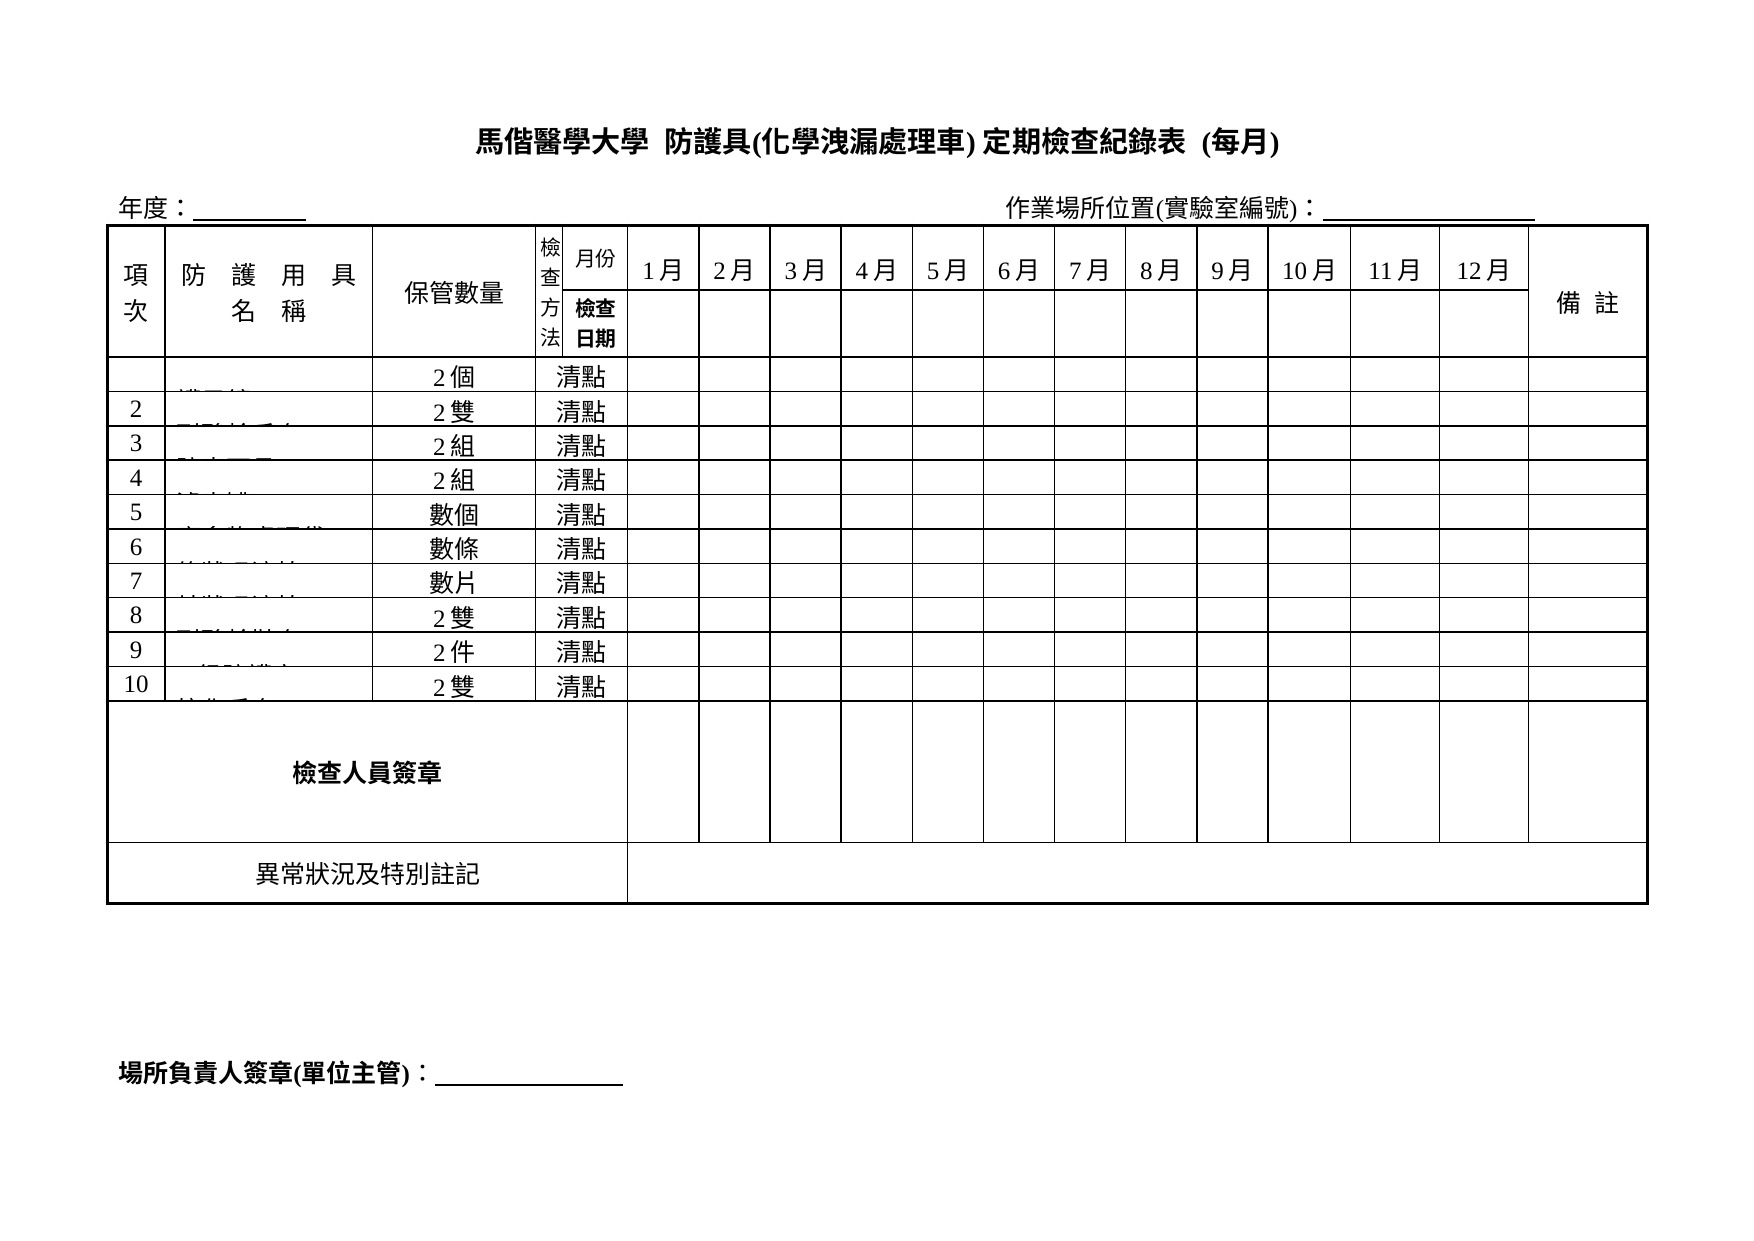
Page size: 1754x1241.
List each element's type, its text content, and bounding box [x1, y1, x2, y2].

table_cell [842, 461, 912, 494]
table_cell [1126, 495, 1196, 528]
table_cell [1198, 530, 1267, 562]
table_cell [1198, 392, 1267, 425]
table_cell [700, 530, 769, 562]
table_cell [1198, 427, 1267, 459]
table_cell 清點 [536, 427, 627, 459]
table_cell 6 [109, 530, 164, 562]
table_cell [1351, 598, 1439, 631]
table_header 月份 [563, 227, 627, 289]
table_cell [842, 530, 912, 562]
table_cell [1440, 598, 1528, 631]
table_cell 片狀吸液棉 [166, 564, 372, 597]
table_cell [1440, 530, 1528, 562]
table_cell 2 [109, 392, 164, 425]
table_cell [1529, 392, 1646, 425]
table_cell 5 [109, 495, 164, 528]
table_cell [1269, 461, 1350, 494]
table_cell [700, 291, 769, 356]
table_cell 異常狀況及特別註記 [109, 843, 627, 902]
table_header 4月 [842, 227, 912, 289]
table_cell [984, 564, 1054, 597]
table_cell [842, 667, 912, 700]
table_cell [628, 461, 698, 494]
table_header 備 註 [1529, 227, 1646, 356]
table_cell [842, 495, 912, 528]
table_cell [984, 427, 1054, 459]
table_cell [1126, 667, 1196, 700]
table_cell [1269, 530, 1350, 562]
table_cell [1055, 564, 1125, 597]
table_cell [984, 392, 1054, 425]
table_cell [1351, 564, 1439, 597]
table_cell [1269, 667, 1350, 700]
table_cell [1351, 702, 1439, 842]
table_cell [628, 598, 698, 631]
table_cell [771, 392, 840, 425]
table_cell 1 [109, 358, 164, 391]
table_cell [1055, 598, 1125, 631]
table_cell 檢查日期 [563, 291, 627, 356]
table_cell [700, 667, 769, 700]
table_cell [1126, 598, 1196, 631]
table_cell [913, 427, 983, 459]
table_cell [1198, 495, 1267, 528]
table_header 3月 [771, 227, 840, 289]
table_cell [1440, 291, 1528, 356]
table_cell [1351, 358, 1439, 391]
table_cell [1440, 564, 1528, 597]
table_cell [771, 530, 840, 562]
table_cell 條狀吸液棉 [166, 530, 372, 562]
table_cell [628, 358, 698, 391]
table_header 9月 [1198, 227, 1267, 289]
table_cell [1269, 564, 1350, 597]
table_cell [1529, 495, 1646, 528]
table_cell [628, 427, 698, 459]
table_cell 清點 [536, 530, 627, 562]
table_cell [913, 392, 983, 425]
table_cell [913, 530, 983, 562]
table_cell [1198, 461, 1267, 494]
table_cell [1440, 392, 1528, 425]
table_cell 3 [109, 427, 164, 459]
table_cell [913, 598, 983, 631]
table_cell [1269, 495, 1350, 528]
table_cell [771, 358, 840, 391]
text 年度： 作業場所位置(實驗室編號)： [118, 161, 1636, 223]
table_cell [1269, 598, 1350, 631]
table_cell [1529, 564, 1646, 597]
table_cell 廢棄物處理袋 [166, 495, 372, 528]
table_cell [1529, 633, 1646, 666]
table_cell [1440, 495, 1528, 528]
table_cell [1269, 392, 1350, 425]
table_cell [628, 291, 698, 356]
table_cell [1126, 564, 1196, 597]
table_cell [1351, 633, 1439, 666]
table_cell 清點 [536, 667, 627, 700]
table_cell [771, 495, 840, 528]
table_cell [1351, 392, 1439, 425]
table_cell [771, 633, 840, 666]
table_cell [842, 598, 912, 631]
table_cell 清點 [536, 461, 627, 494]
table_cell [1198, 702, 1267, 842]
table_cell [1440, 427, 1528, 459]
table_cell [842, 633, 912, 666]
text 場所負責人簽章(單位主管)： [118, 1030, 1636, 1092]
table_cell [700, 461, 769, 494]
table_cell [1269, 291, 1350, 356]
table_header 項次 [109, 227, 164, 356]
table_cell [700, 427, 769, 459]
table_cell [700, 633, 769, 666]
table_cell [1529, 702, 1646, 842]
table_cell 清點 [536, 633, 627, 666]
table_cell [842, 358, 912, 391]
table_cell [1351, 530, 1439, 562]
table_cell [913, 564, 983, 597]
table_cell [771, 564, 840, 597]
table_cell 清點 [536, 598, 627, 631]
table_cell 檢查人員簽章 [109, 702, 627, 842]
table_cell 8 [109, 598, 164, 631]
table_cell [984, 667, 1054, 700]
table_cell [1351, 461, 1439, 494]
table_cell [913, 702, 983, 842]
table_cell [1126, 702, 1196, 842]
table_cell [984, 633, 1054, 666]
table_cell [984, 291, 1054, 356]
table_cell 耐酸鹼鞋套 [166, 598, 372, 631]
table_cell [913, 291, 983, 356]
table_cell [984, 530, 1054, 562]
table_header 防 護 用 具 名 稱 [166, 227, 372, 356]
table_cell 抗化手套 [166, 667, 372, 700]
table_cell [1440, 702, 1528, 842]
table_cell 護目鏡 [166, 358, 372, 391]
table_cell [771, 598, 840, 631]
table_cell [1055, 702, 1125, 842]
table_header 1月 [628, 227, 698, 289]
table_cell [842, 564, 912, 597]
table_cell [1055, 358, 1125, 391]
table_cell [628, 495, 698, 528]
table_cell [1055, 633, 1125, 666]
table_cell [1351, 667, 1439, 700]
table_cell [628, 530, 698, 562]
table_cell [1529, 427, 1646, 459]
table_cell [771, 702, 840, 842]
table_cell 2雙 [373, 598, 535, 631]
table_header 6月 [984, 227, 1054, 289]
table_header 8月 [1126, 227, 1196, 289]
table_cell [842, 427, 912, 459]
table_cell [628, 564, 698, 597]
table_cell 9 [109, 633, 164, 666]
table_header 保管數量 [373, 227, 535, 356]
table_cell 10 [109, 667, 164, 700]
table_cell 清點 [536, 564, 627, 597]
table_cell [1126, 633, 1196, 666]
table_cell [1529, 598, 1646, 631]
table_cell 濾毒罐 [166, 461, 372, 494]
table_cell [913, 633, 983, 666]
table_cell [1198, 633, 1267, 666]
table_cell 數片 [373, 564, 535, 597]
table_cell [1055, 530, 1125, 562]
table_cell 7 [109, 564, 164, 597]
table_cell 2件 [373, 633, 535, 666]
table_cell [700, 392, 769, 425]
table_cell [984, 495, 1054, 528]
table_cell [628, 392, 698, 425]
table_cell [700, 495, 769, 528]
table_cell [1055, 461, 1125, 494]
table_cell [1055, 392, 1125, 425]
table_cell [1055, 495, 1125, 528]
table_cell [1126, 461, 1196, 494]
table_cell [913, 358, 983, 391]
table_cell [1440, 461, 1528, 494]
table_cell 耐酸鹼手套 [166, 392, 372, 425]
table_cell [1198, 358, 1267, 391]
table_cell [1529, 358, 1646, 391]
table_cell [1351, 427, 1439, 459]
table_cell [1055, 427, 1125, 459]
table_cell [984, 702, 1054, 842]
table_cell [984, 598, 1054, 631]
table_cell [771, 667, 840, 700]
table_header 11月 [1351, 227, 1439, 289]
table_cell [1351, 291, 1439, 356]
table_cell [1440, 667, 1528, 700]
table_cell 2雙 [373, 667, 535, 700]
table_header 7月 [1055, 227, 1125, 289]
table_cell [771, 291, 840, 356]
table_cell [984, 461, 1054, 494]
table_cell [700, 358, 769, 391]
table_cell 清點 [536, 495, 627, 528]
table_cell [1269, 427, 1350, 459]
table_cell [700, 598, 769, 631]
table_cell [913, 495, 983, 528]
text 馬偕醫學大學 防護具(化學洩漏處理車) 定期檢查紀錄表 (每月) [118, 98, 1636, 161]
table_cell 數條 [373, 530, 535, 562]
table_cell [1529, 530, 1646, 562]
table_cell [1126, 530, 1196, 562]
table_cell [1198, 564, 1267, 597]
table_cell [771, 461, 840, 494]
table_header 10月 [1269, 227, 1350, 289]
table_cell C級防護衣 [166, 633, 372, 666]
table_cell [1269, 358, 1350, 391]
table_cell [628, 843, 1646, 902]
table_cell [1055, 291, 1125, 356]
table_cell 2組 [373, 427, 535, 459]
table_header 檢查方法 [536, 227, 562, 356]
table_cell [913, 667, 983, 700]
table_cell [1351, 495, 1439, 528]
table_cell 數個 [373, 495, 535, 528]
table_cell [913, 461, 983, 494]
table_cell [1126, 291, 1196, 356]
table_cell [771, 427, 840, 459]
table_cell [842, 702, 912, 842]
table_cell 清點 [536, 392, 627, 425]
table_cell [1529, 667, 1646, 700]
table_cell [700, 702, 769, 842]
table_cell [628, 702, 698, 842]
table_cell [1269, 702, 1350, 842]
table_cell [842, 291, 912, 356]
table_cell 4 [109, 461, 164, 494]
table_cell 2組 [373, 461, 535, 494]
table_cell [1126, 427, 1196, 459]
table_cell [1126, 358, 1196, 391]
table_cell [1440, 358, 1528, 391]
table_cell 2個 [373, 358, 535, 391]
table_cell [984, 358, 1054, 391]
table_cell [628, 633, 698, 666]
table_cell [628, 667, 698, 700]
table_cell [1055, 667, 1125, 700]
table_header 12月 [1440, 227, 1528, 289]
table_cell [1440, 633, 1528, 666]
table_header 2月 [700, 227, 769, 289]
table_header 5月 [913, 227, 983, 289]
table_cell 清點 [536, 358, 627, 391]
table_cell [1269, 633, 1350, 666]
table_cell [1198, 291, 1267, 356]
table_cell [1529, 461, 1646, 494]
table_cell 2雙 [373, 392, 535, 425]
table_cell [700, 564, 769, 597]
table_cell [1126, 392, 1196, 425]
table_cell [1198, 667, 1267, 700]
table_cell [1198, 598, 1267, 631]
table_cell [842, 392, 912, 425]
table_cell 防毒面具 [166, 427, 372, 459]
